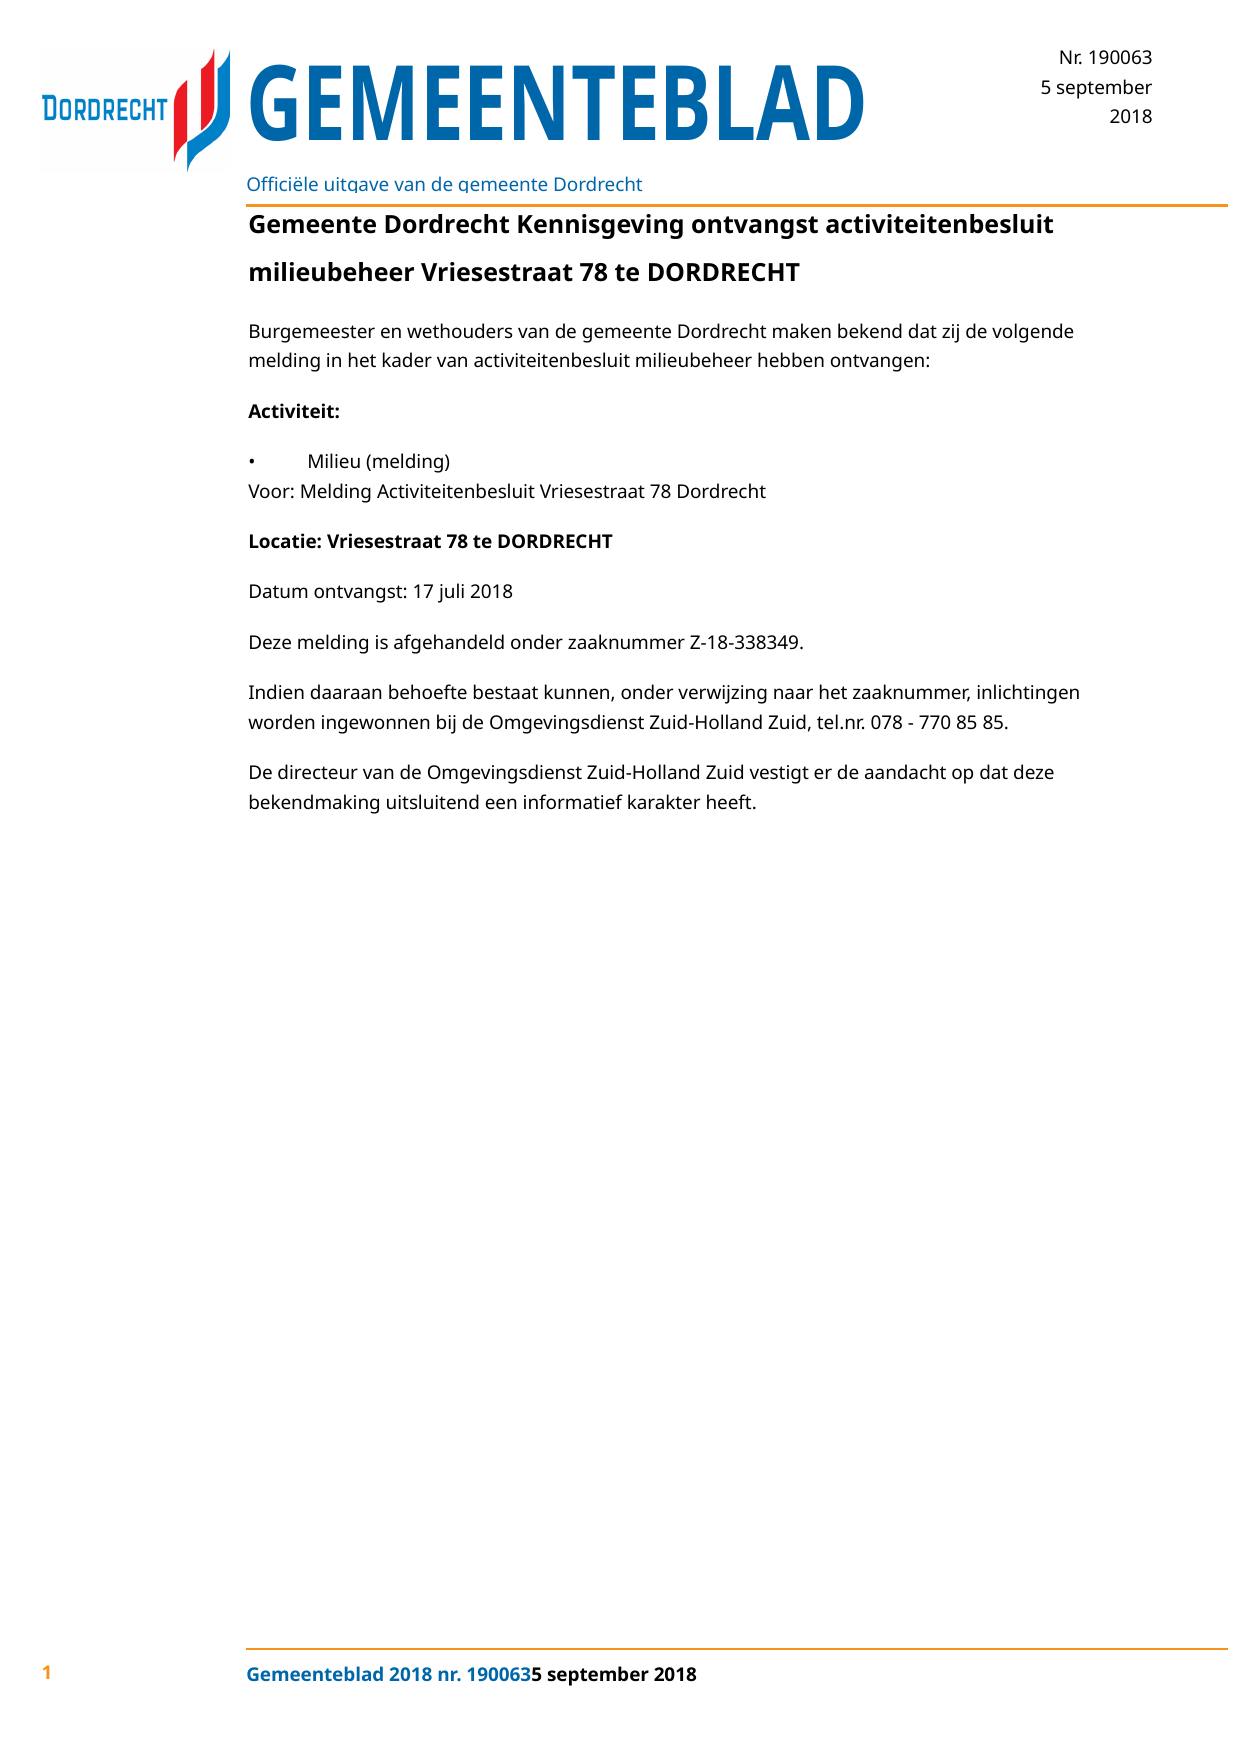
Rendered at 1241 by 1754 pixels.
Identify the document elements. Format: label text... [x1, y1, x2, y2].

text Deze melding is afgehandeld onder zaaknummer Z-18-338349. [248, 629, 1152, 655]
text Datum ontvangst: 17 juli 2018 [248, 579, 1152, 604]
text De directeur van de Omgevingsdienst Zuid-Holland Zuid vestigt er de aandacht op dat deze bekendmaking uitsluitend een informatief karakter heeft. [248, 759, 1152, 815]
text Indien daaraan behoefte bestaat kunnen, onder verwijzing naar het zaaknummer, inlichtingen worden ingewonnen bij de Omgevingsdienst Zuid-Holland Zuid, tel.nr. 078 - 770 85 85. [248, 679, 1152, 735]
text Activiteit: [248, 398, 1152, 424]
list Milieu (melding) [248, 448, 1152, 474]
text Locatie: Vriesestraat 78 te DORDRECHT [248, 528, 1152, 554]
text Voor: Melding Activiteitenbesluit Vriesestraat 78 Dordrecht [248, 478, 1152, 504]
text Burgemeester en wethouders van de gemeente Dordrecht maken bekend dat zij de volgende melding in het kader van activiteitenbesluit milieubeheer hebben ontvangen: [248, 318, 1152, 373]
picture [41, 47, 231, 172]
text Gemeente Dordrecht Kennisgeving ontvangst activiteitenbesluit milieubeheer Vriesestraat 78 te DORDRECHT [248, 207, 1152, 288]
